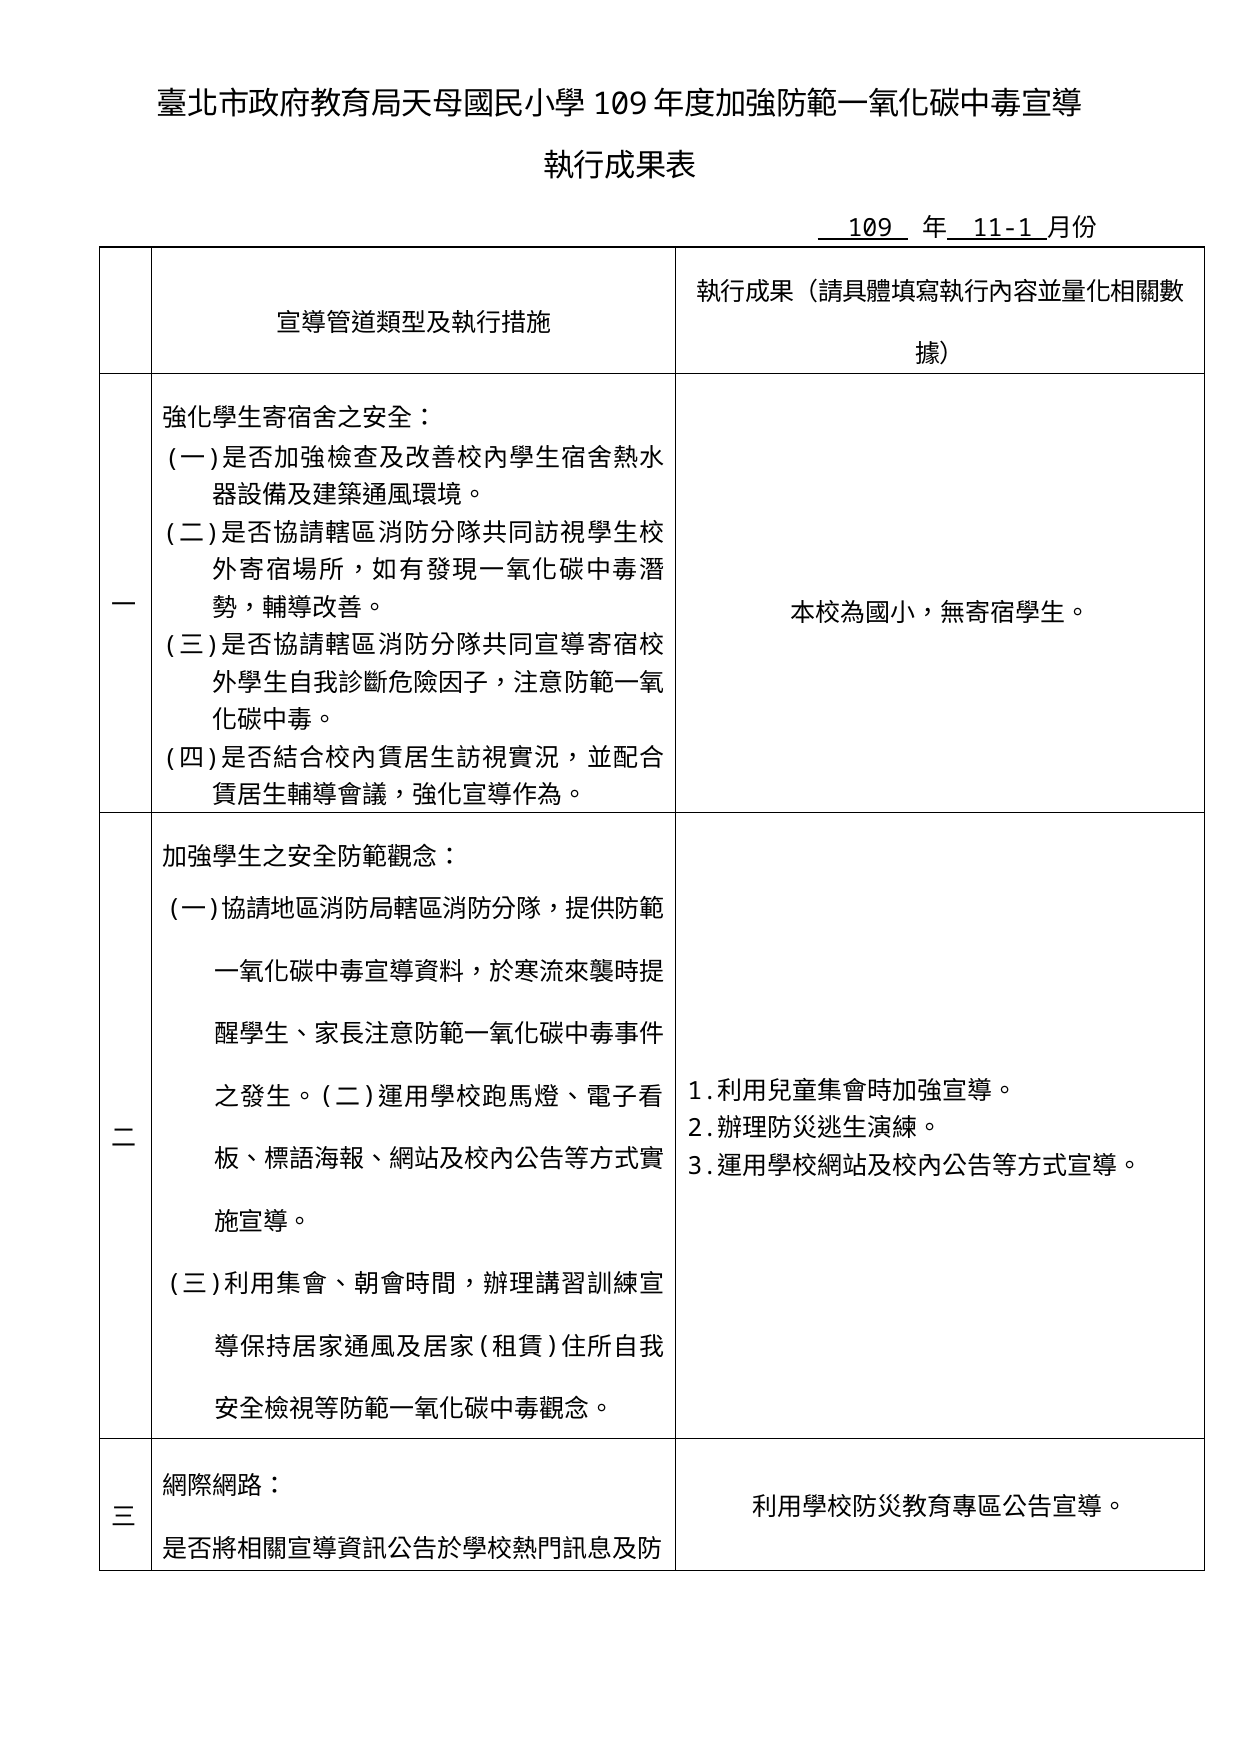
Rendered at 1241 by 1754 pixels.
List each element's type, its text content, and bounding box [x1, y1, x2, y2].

table_cell 一 [100, 374, 151, 812]
table_header 執行成果（請具體填寫執行內容並量化相關數據） [676, 248, 1204, 372]
text 109 年 11-1 月份 [118, 184, 1097, 246]
text 執行成果表 [118, 121, 1122, 184]
table_cell 本校為國小，無寄宿學生。 [676, 374, 1204, 812]
text 臺北市政府教育局天母國民小學109年度加強防範一氧化碳中毒宣導 [118, 59, 1122, 121]
table_cell 1.利用兒童集會時加強宣導。 2.辦理防災逃生演練。 3.運用學校網站及校內公告等方式宣導。 [676, 813, 1204, 1438]
table_cell 網際網路： 是否將相關宣導資訊公告於學校熱門訊息及防災教育網頁專區。 [152, 1439, 675, 1570]
table_header 宣導管道類型及執行措施 [152, 248, 675, 372]
table_cell 二 [100, 813, 151, 1438]
table_header [100, 248, 151, 372]
table_cell 利用學校防災教育專區公告宣導。 [676, 1439, 1204, 1570]
table_cell 三 [100, 1439, 151, 1570]
table_cell 強化學生寄宿舍之安全： (一)是否加強檢查及改善校內學生宿舍熱水器設備及建築通風環境。 (二)是否協請轄區消防分隊共同訪視學生校外寄宿場所，如有發現一氧化碳中毒潛勢，輔導改善。 (三)是否協請轄區消防分隊共同宣導寄宿校外學生自我診斷危險因子，注意防範一氧化碳中毒。 (四)是否結合校內賃居生訪視實況，並配合賃居生輔導會議，強化宣導作為。 [152, 374, 675, 812]
table_cell 加強學生之安全防範觀念： (一)協請地區消防局轄區消防分隊，提供防範一氧化碳中毒宣導資料，於寒流來襲時提醒學生、家長注意防範一氧化碳中毒事件之發生。(二)運用學校跑馬燈、電子看板、標語海報、網站及校內公告等方式實施宣導。 (三)利用集會、朝會時間，辦理講習訓練宣導保持居家通風及居家(租賃)住所自我安全檢視等防範一氧化碳中毒觀念。 [152, 813, 675, 1438]
